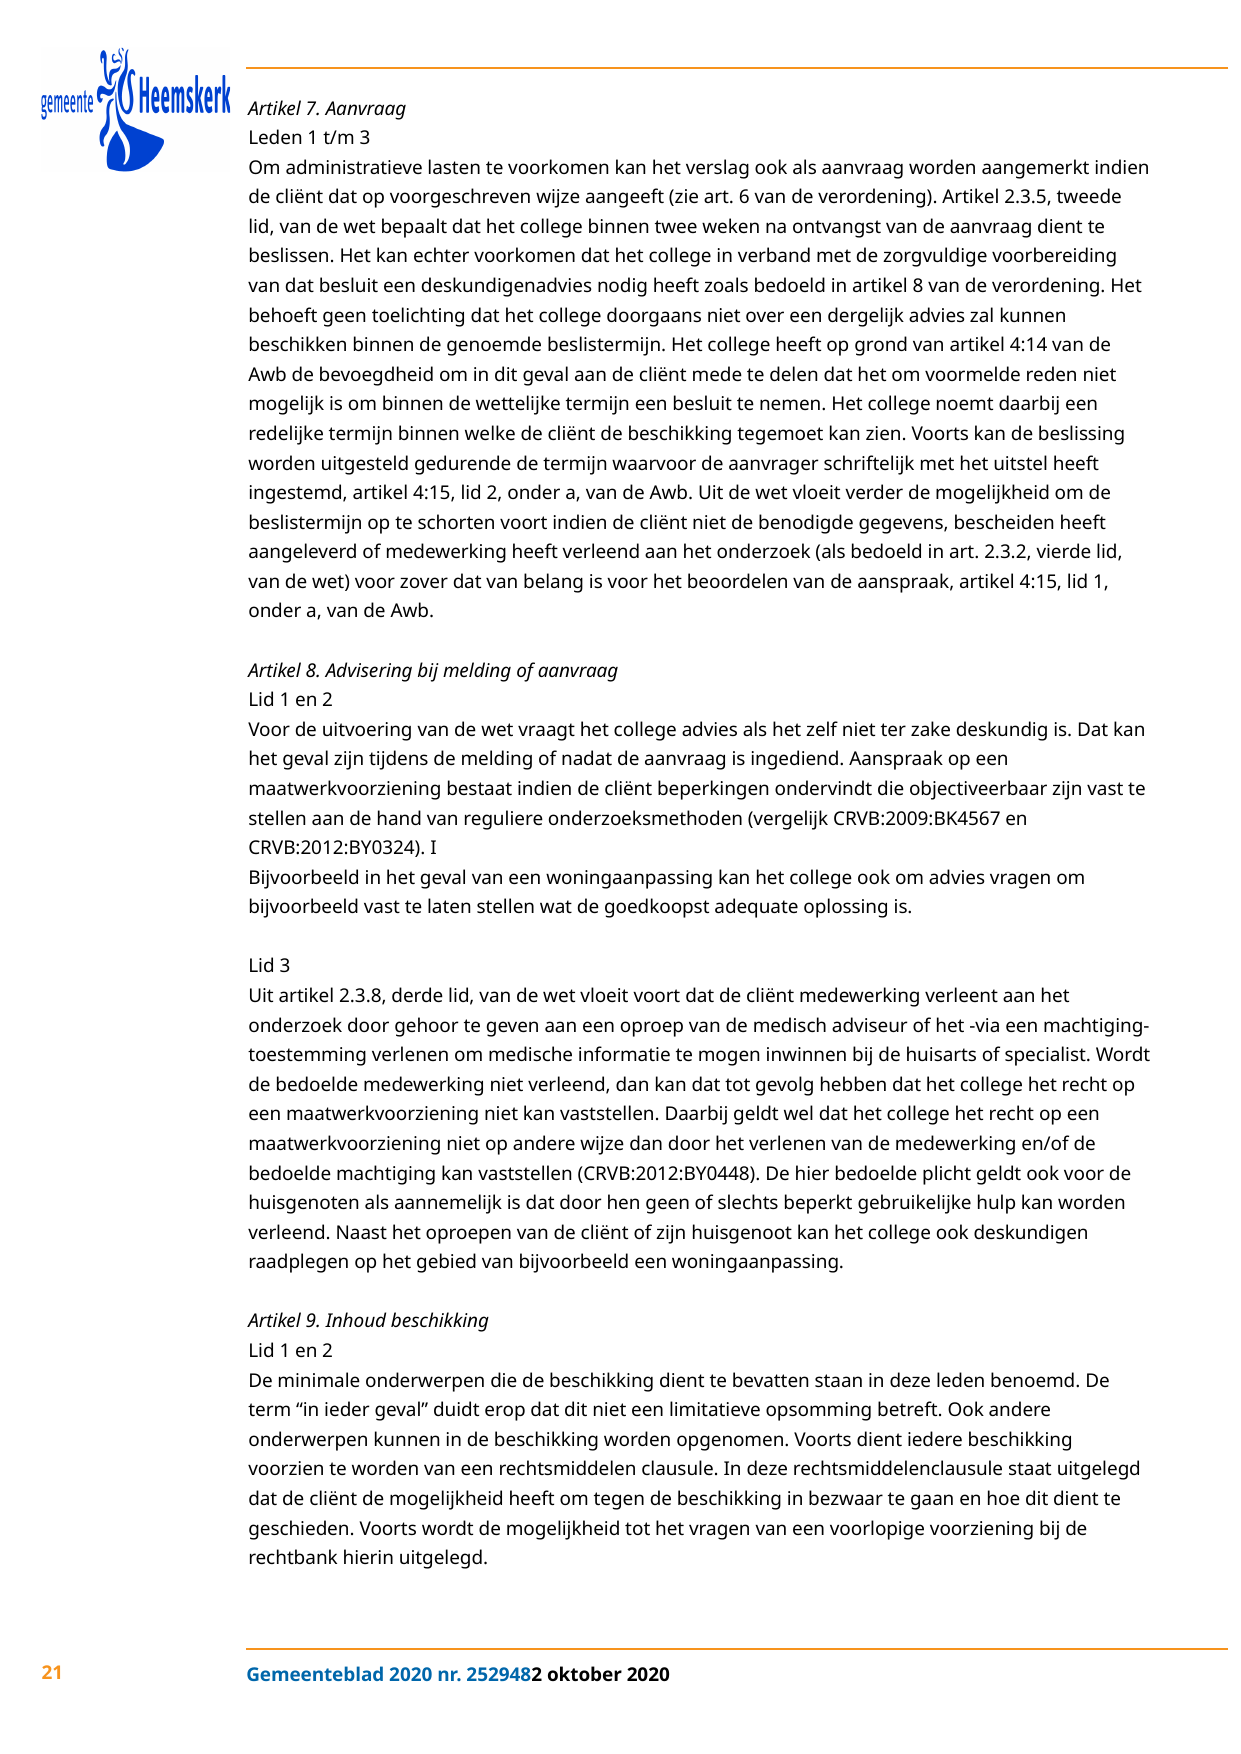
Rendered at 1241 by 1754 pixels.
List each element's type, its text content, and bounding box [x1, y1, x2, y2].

text Leden 1 t/m 3 [248, 124, 1152, 150]
text Lid 3 [248, 953, 1152, 978]
text Artikel 9. Inhoud beschikking [248, 1308, 1152, 1333]
text Lid 1 en 2 [248, 1337, 1152, 1363]
text Uit artikel 2.3.8, derde lid, van de wet vloeit voort dat de cliënt medewerking verleent aan het onderzoek door gehoor te geven aan een oproep van de medisch adviseur of het -via een machtiging- toestemming verlenen om medische informatie te mogen inwinnen bij de huisarts of specialist. Wordt de bedoelde medewerking niet verleend, dan kan dat tot gevolg hebben dat het college het recht op een maatwerkvoorziening niet kan vaststellen. Daarbij geldt wel dat het college het recht op een maatwerkvoorziening niet op andere wijze dan door het verlenen van de medewerking en/of de bedoelde machtiging kan vaststellen (CRVB:2012:BY0448). De hier bedoelde plicht geldt ook voor de huisgenoten als aannemelijk is dat door hen geen of slechts beperkt gebruikelijke hulp kan worden verleend. Naast het oproepen van de cliënt of zijn huisgenoot kan het college ook deskundigen raadplegen op het gebied van bijvoorbeeld een woningaanpassing. [248, 982, 1152, 1274]
text Voor de uitvoering van de wet vraagt het college advies als het zelf niet ter zake deskundig is. Dat kan het geval zijn tijdens de melding of nadat de aanvraag is ingediend. Aanspraak op een maatwerkvoorziening bestaat indien de cliënt beperkingen ondervindt die objectiveerbaar zijn vast te stellen aan de hand van reguliere onderzoeksmethoden (vergelijk CRVB:2009:BK4567 en CRVB:2012:BY0324). I [248, 716, 1152, 860]
text De minimale onderwerpen die de beschikking dient te bevatten staan in deze leden benoemd. De term “in ieder geval” duidt erop dat dit niet een limitatieve opsomming betreft. Ook andere onderwerpen kunnen in de beschikking worden opgenomen. Voorts dient iedere beschikking voorzien te worden van een rechtsmiddelen clausule. In deze rechtsmiddelenclausule staat uitgelegd dat de cliënt de mogelijkheid heeft om tegen de beschikking in bezwaar te gaan en hoe dit dient te geschieden. Voorts wordt de mogelijkheid tot het vragen van een voorlopige voorziening bij de rechtbank hierin uitgelegd. [248, 1367, 1152, 1570]
text Lid 1 en 2 [248, 686, 1152, 712]
text Artikel 8. Advisering bij melding of aanvraag [248, 657, 1152, 683]
text Artikel 7. Aanvraag [248, 95, 1152, 121]
text Om administratieve lasten te voorkomen kan het verslag ook als aanvraag worden aangemerkt indien de cliënt dat op voorgeschreven wijze aangeeft (zie art. 6 van de verordening). Artikel 2.3.5, tweede lid, van de wet bepaalt dat het college binnen twee weken na ontvangst van de aanvraag dient te beslissen. Het kan echter voorkomen dat het college in verband met de zorgvuldige voorbereiding van dat besluit een deskundigenadvies nodig heeft zoals bedoeld in artikel 8 van de verordening. Het behoeft geen toelichting dat het college doorgaans niet over een dergelijk advies zal kunnen beschikken binnen de genoemde beslistermijn. Het college heeft op grond van artikel 4:14 van de Awb de bevoegdheid om in dit geval aan de cliënt mede te delen dat het om voormelde reden niet mogelijk is om binnen de wettelijke termijn een besluit te nemen. Het college noemt daarbij een redelijke termijn binnen welke de cliënt de beschikking tegemoet kan zien. Voorts kan de beslissing worden uitgesteld gedurende de termijn waarvoor de aanvrager schriftelijk met het uitstel heeft ingestemd, artikel 4:15, lid 2, onder a, van de Awb. Uit de wet vloeit verder de mogelijkheid om de beslistermijn op te schorten voort indien de cliënt niet de benodigde gegevens, bescheiden heeft aangeleverd of medewerking heeft verleend aan het onderzoek (als bedoeld in art. 2.3.2, vierde lid, van de wet) voor zover dat van belang is voor het beoordelen van de aanspraak, artikel 4:15, lid 1, onder a, van de Awb. [248, 154, 1152, 623]
picture [41, 47, 231, 172]
text Bijvoorbeeld in het geval van een woningaanpassing kan het college ook om advies vragen om bijvoorbeeld vast te laten stellen wat de goedkoopst adequate oplossing is. [248, 864, 1152, 919]
